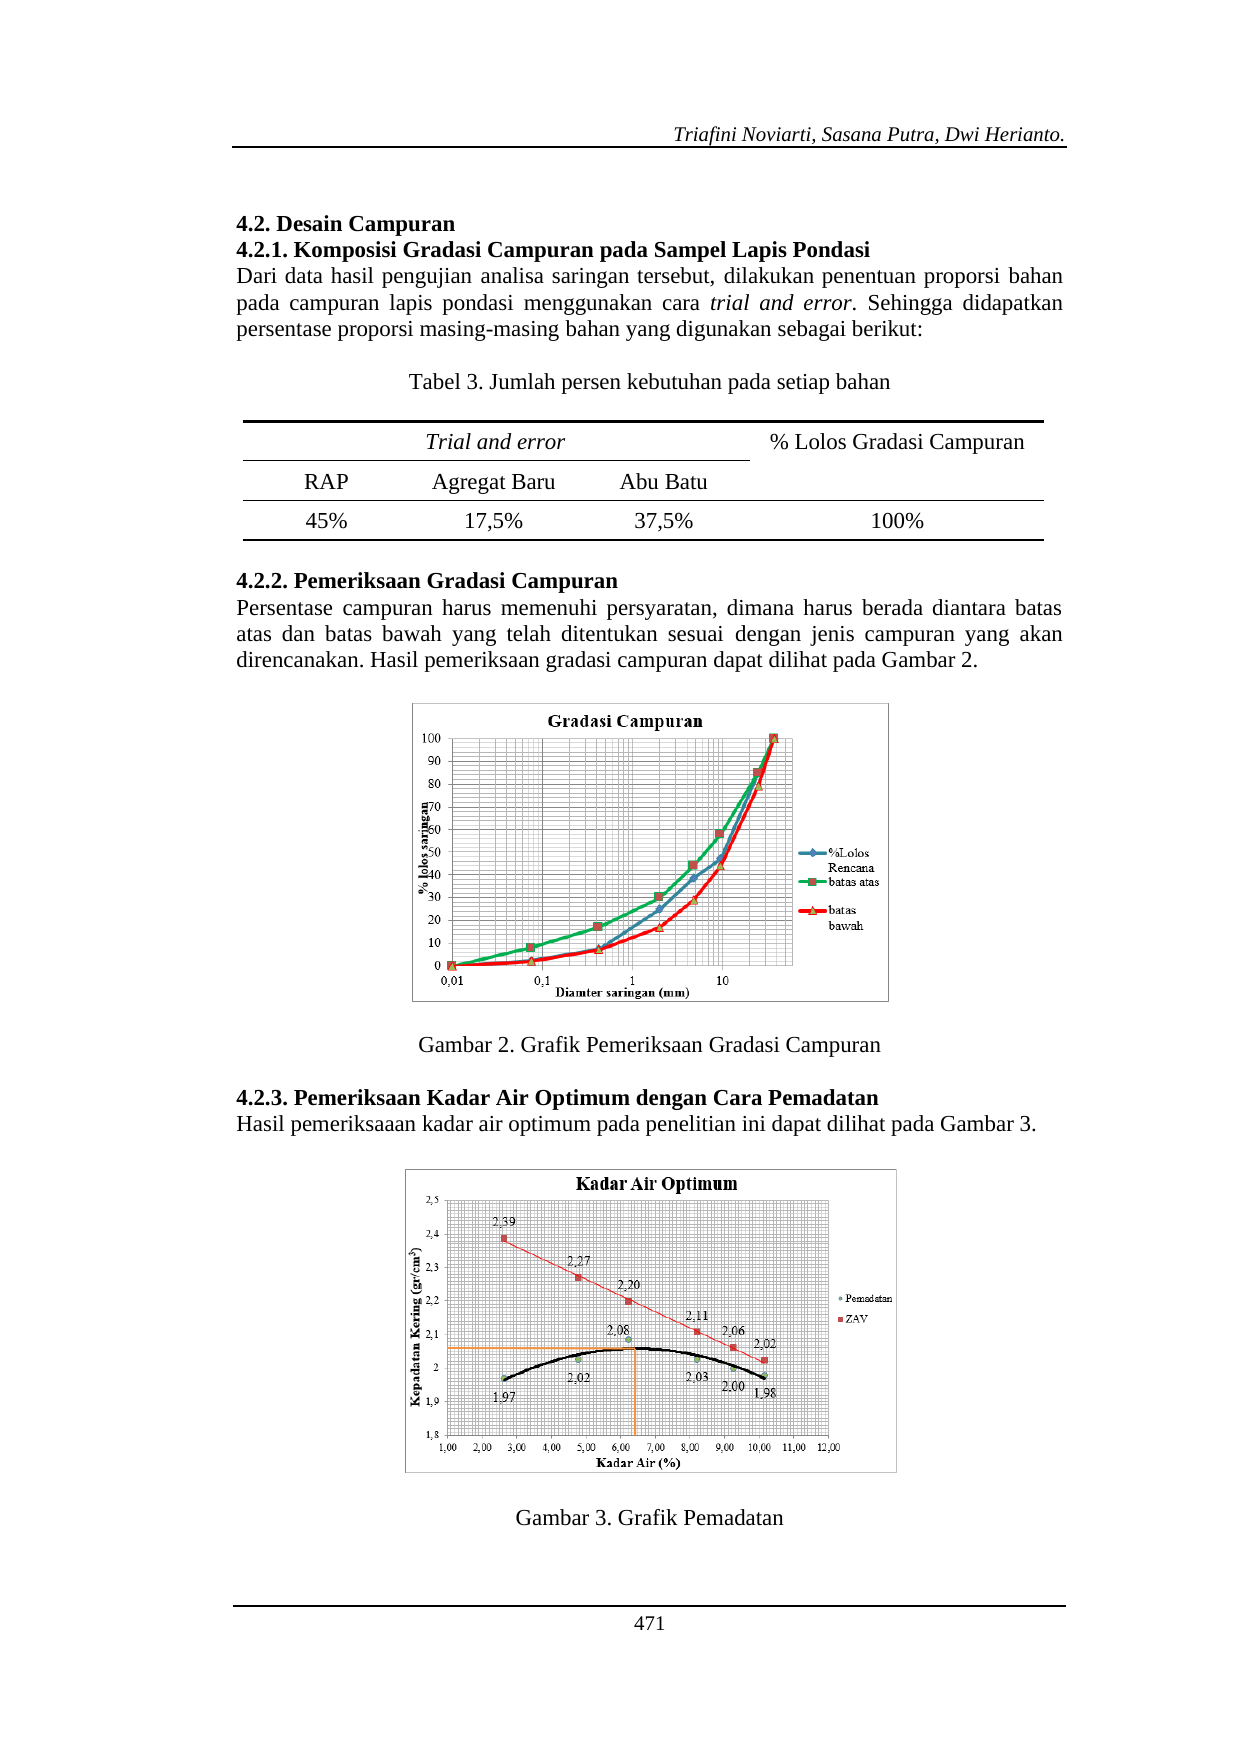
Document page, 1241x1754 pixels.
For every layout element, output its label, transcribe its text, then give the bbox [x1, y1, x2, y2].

text Dari data hasil pengujian analisa saringan tersebut, dilakukan penentuan proporsi bahan pada campuran lapis pondasi menggunakan cara trial and error. Sehingga didapatkan persentase proporsi masing-masing bahan yang digunakan sebagai berikut: [236, 262, 1063, 341]
list 4.2.2. Pemeriksaan Gradasi Campuran [236, 567, 1063, 594]
table_cell 45% [243, 501, 410, 539]
text Gambar 3. Grafik Pemadatan [236, 1504, 1063, 1530]
table_cell Agregat Baru [410, 461, 577, 500]
table_cell 37,5% [577, 501, 750, 539]
text Gambar 2. Grafik Pemeriksaan Gradasi Campuran [236, 1031, 1063, 1058]
table_cell 100% [750, 501, 1044, 539]
picture [398, 1163, 901, 1478]
text Hasil pemeriksaaan kadar air optimum pada penelitian ini dapat dilihat pada Gambar 3. [236, 1110, 1063, 1137]
list 4.2. Desain Campuran [236, 209, 1063, 236]
picture [409, 699, 890, 1005]
list 4.2.1. Komposisi Gradasi Campuran pada Sampel Lapis Pondasi [236, 236, 1063, 262]
table_cell RAP [243, 461, 410, 500]
table_header % Lolos Gradasi Campuran [750, 423, 1044, 500]
table_header Trial and error [243, 423, 750, 460]
table_cell Abu Batu [577, 461, 750, 500]
text Persentase campuran harus memenuhi persyaratan, dimana harus berada diantara batas atas dan batas bawah yang telah ditentukan sesuai dengan jenis campuran yang akan direncanakan. Hasil pemeriksaan gradasi campuran dapat dilihat pada Gambar 2. [236, 594, 1063, 673]
table_cell 17,5% [410, 501, 577, 539]
text Tabel 3. Jumlah persen kebutuhan pada setiap bahan [236, 368, 1063, 394]
list 4.2.3. Pemeriksaan Kadar Air Optimum dengan Cara Pemadatan [236, 1084, 1063, 1110]
